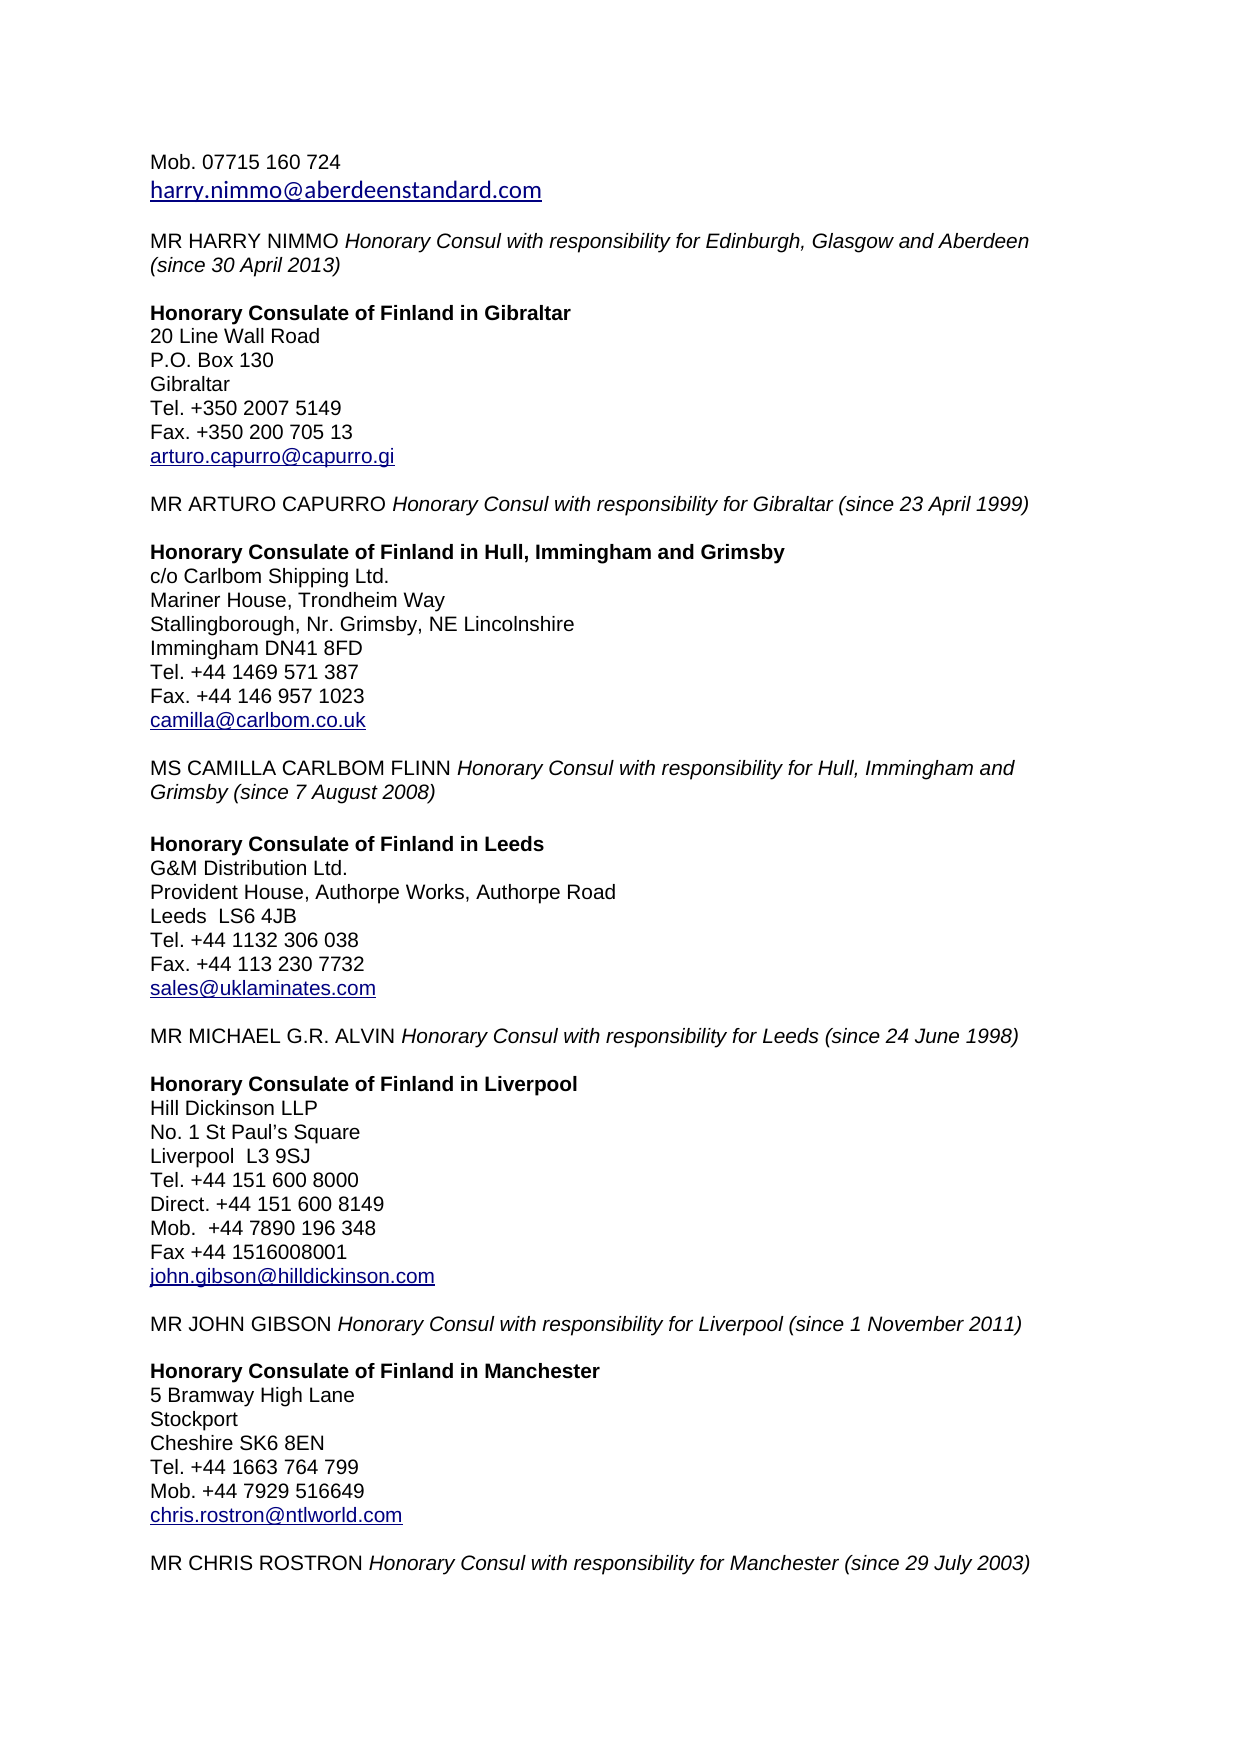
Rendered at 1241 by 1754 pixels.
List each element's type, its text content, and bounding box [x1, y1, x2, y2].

text MS CAMILLA CARLBOM FLINN Honorary Consul with responsibility for Hull, Immingham and Grimsby (since 7 August 2008) [150, 756, 1090, 803]
text sales@uklaminates.com [150, 976, 1090, 1000]
text Tel. +44 151 600 8000 [150, 1168, 1090, 1192]
text MR CHRIS ROSTRON Honorary Consul with responsibility for Manchester (since 29 July 2003) [150, 1551, 1090, 1575]
text Hill Dickinson LLP [150, 1096, 1090, 1120]
text Cheshire SK6 8EN [150, 1431, 1090, 1455]
text chris.rostron@ntlworld.com [150, 1503, 1090, 1527]
text arturo.capurro@capurro.gi [150, 444, 1090, 468]
text Stockport [150, 1407, 1090, 1431]
text P.O. Box 130 [150, 348, 1090, 372]
text Honorary Consulate of Finland in Leeds [150, 832, 1090, 856]
text Leeds LS6 4JB [150, 904, 1090, 928]
text MR HARRY NIMMO Honorary Consul with responsibility for Edinburgh, Glasgow and Aberdeen (since 30 April 2013) [150, 228, 1090, 276]
text john.gibson@hilldickinson.com [150, 1263, 1090, 1287]
text Mob. 07715 160 724 [150, 150, 1090, 174]
text Tel. +44 1132 306 038 [150, 928, 1090, 952]
text Mariner House, Trondheim Way [150, 588, 1090, 612]
text harry.nimmo@aberdeenstandard.com [150, 174, 1090, 204]
text Tel. +44 1469 571 387 [150, 660, 1090, 684]
text G&M Distribution Ltd. [150, 856, 1090, 880]
text Immingham DN41 8FD [150, 636, 1090, 660]
text Fax. +44 113 230 7732 [150, 952, 1090, 976]
text Fax. +44 146 957 1023 [150, 684, 1090, 708]
text camilla@carlbom.co.uk [150, 708, 1090, 732]
text MR JOHN GIBSON Honorary Consul with responsibility for Liverpool (since 1 November 2011) [150, 1311, 1090, 1335]
text c/o Carlbom Shipping Ltd. [150, 564, 1090, 588]
text Liverpool L3 9SJ [150, 1144, 1090, 1168]
text Fax. +350 200 705 13 [150, 420, 1090, 444]
text Honorary Consulate of Finland in Hull, Immingham and Grimsby [150, 540, 1090, 564]
text 20 Line Wall Road [150, 324, 1090, 348]
text Stallingborough, Nr. Grimsby, NE Lincolnshire [150, 612, 1090, 636]
text Honorary Consulate of Finland in Manchester [150, 1359, 1090, 1383]
text Gibraltar [150, 372, 1090, 396]
text Honorary Consulate of Finland in Liverpool [150, 1072, 1090, 1096]
text Mob. +44 7929 516649 [150, 1479, 1090, 1503]
text Tel. +44 1663 764 799 [150, 1455, 1090, 1479]
text No. 1 St Paul’s Square [150, 1120, 1090, 1144]
text Provident House, Authorpe Works, Authorpe Road [150, 880, 1090, 904]
text 5 Bramway High Lane [150, 1383, 1090, 1407]
text MR ARTURO CAPURRO Honorary Consul with responsibility for Gibraltar (since 23 April 1999) [150, 492, 1090, 516]
text Mob. +44 7890 196 348 [150, 1216, 1090, 1239]
text MR MICHAEL G.R. ALVIN Honorary Consul with responsibility for Leeds (since 24 June 1998) [150, 1024, 1090, 1048]
text Tel. +350 2007 5149 [150, 396, 1090, 420]
text Direct. +44 151 600 8149 [150, 1192, 1090, 1216]
text Honorary Consulate of Finland in Gibraltar [150, 300, 1090, 324]
text Fax +44 1516008001 [150, 1239, 1090, 1263]
